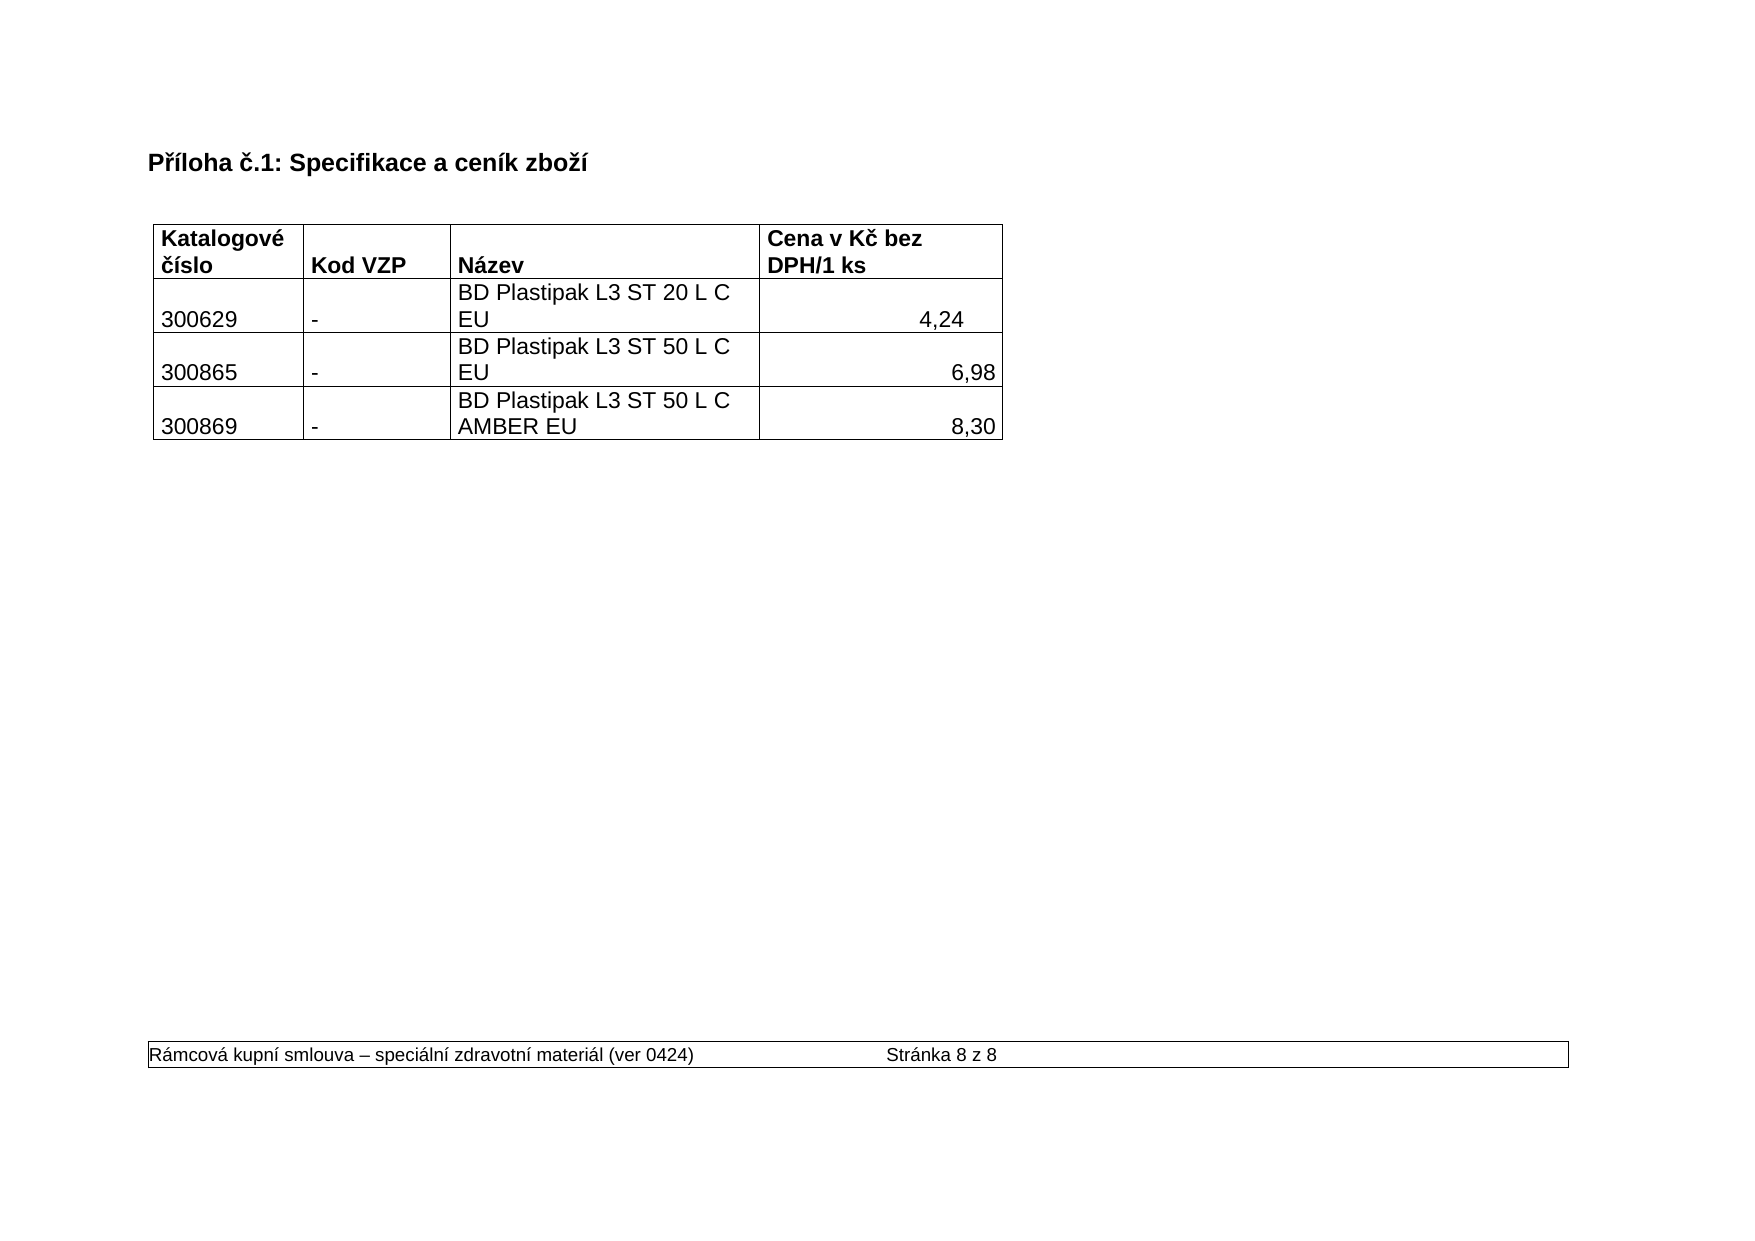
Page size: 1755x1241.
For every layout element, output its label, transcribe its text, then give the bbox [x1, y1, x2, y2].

table_cell BD Plastipak L3 ST 20 L C EU [451, 279, 759, 332]
table_cell - [304, 333, 450, 386]
table_cell - [304, 279, 450, 332]
table_cell 8,30 [760, 387, 1002, 439]
table_header Kod VZP [304, 225, 450, 278]
table_cell BD Plastipak L3 ST 50 L C AMBER EU [451, 387, 759, 439]
text Příloha č.1: Specifikace a ceník zboží [148, 148, 1606, 176]
table_cell 300869 [154, 387, 303, 439]
table_header Katalogové číslo [154, 225, 303, 278]
table_header Název [451, 225, 759, 278]
table_cell - [304, 387, 450, 439]
table_cell 300865 [154, 333, 303, 386]
table_cell 300629 [154, 279, 303, 332]
table_cell BD Plastipak L3 ST 50 L C EU [451, 333, 759, 386]
table_header Cena v Kč bez DPH/1 ks [760, 225, 1002, 278]
table_cell 6,98 [760, 333, 1002, 386]
table_cell 4,24 [760, 279, 1002, 332]
